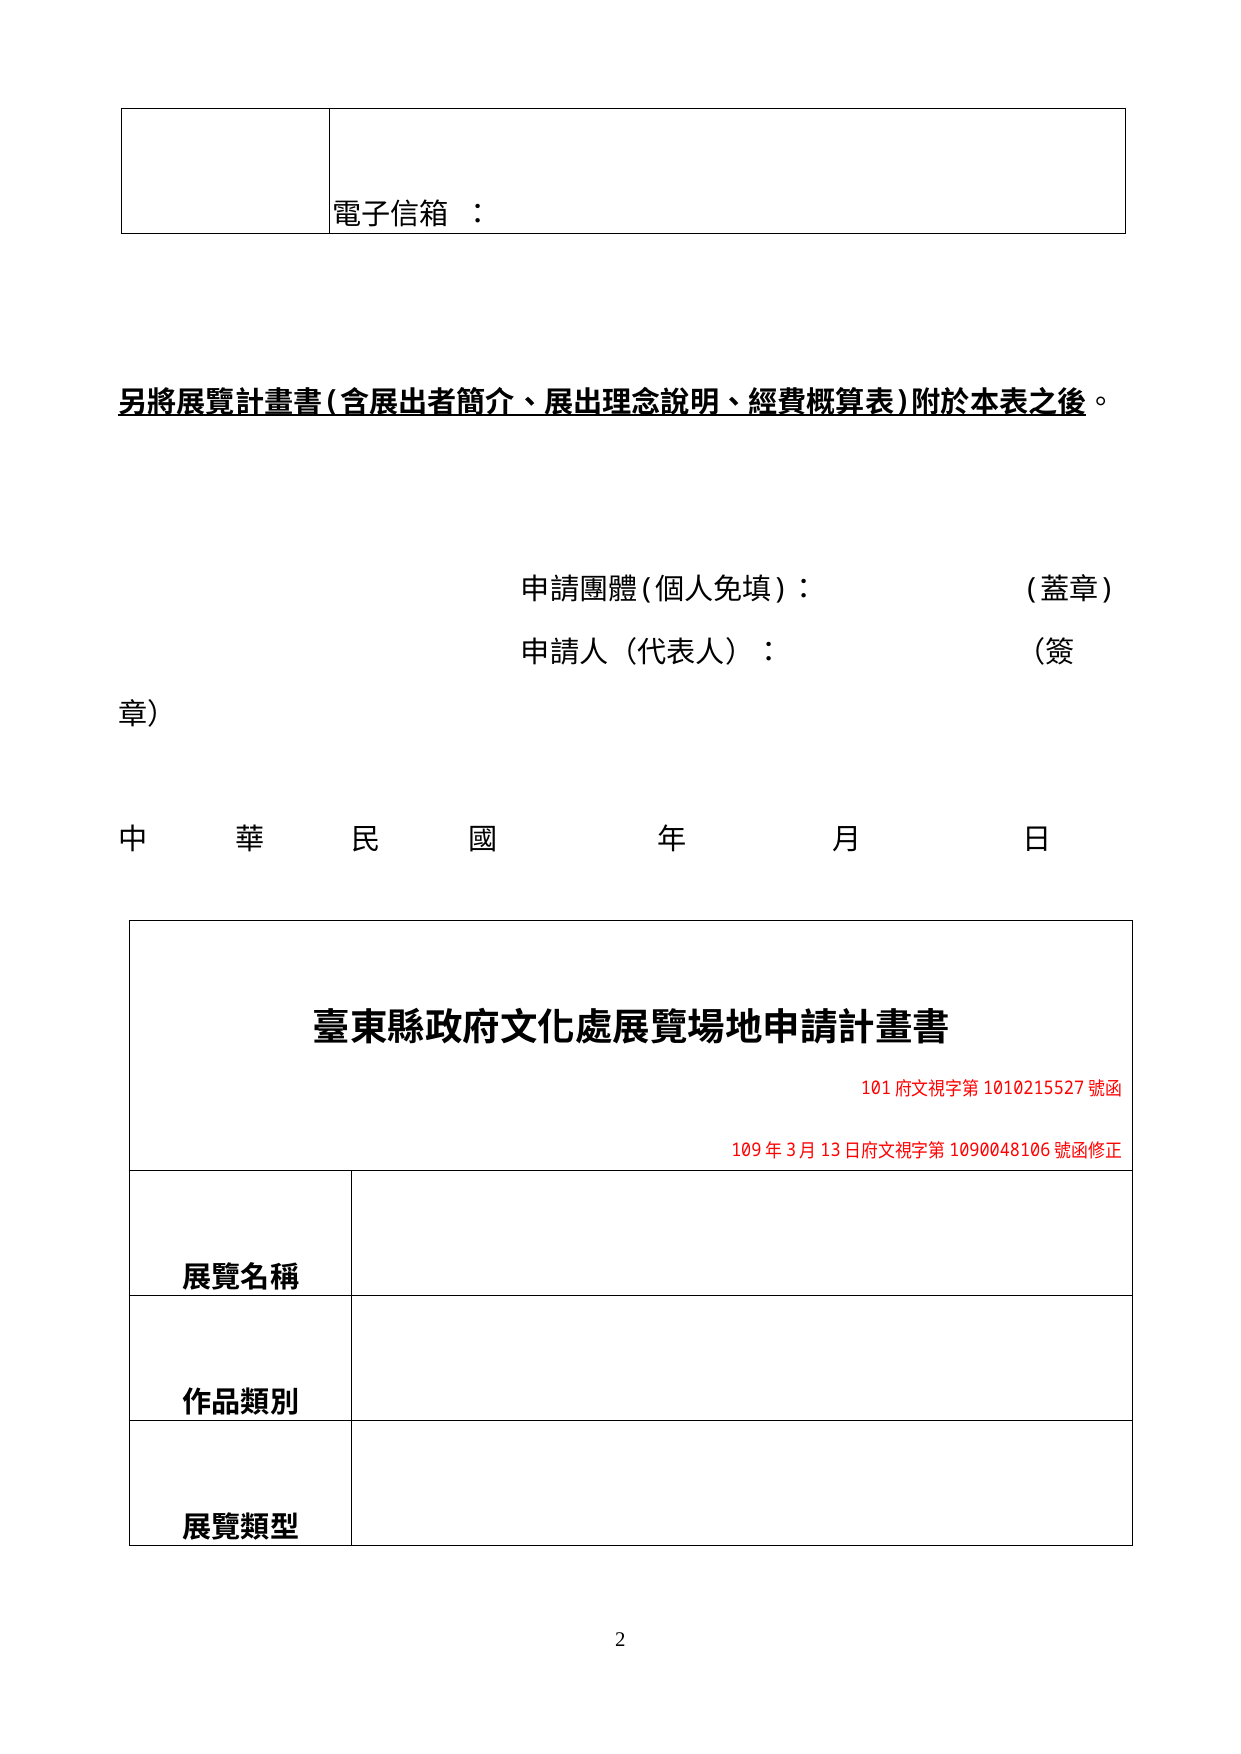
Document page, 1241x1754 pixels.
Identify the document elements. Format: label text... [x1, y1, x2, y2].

table_cell [122, 109, 329, 233]
table_header 臺東縣政府文化處展覽場地申請計畫書 101府文視字第1010215527號函 109年3月13日府文視字第1090048106號函修正 [130, 921, 1132, 1170]
table_cell [352, 1421, 1132, 1545]
text 中 華 民 國 年 月 日 [118, 795, 1122, 858]
table_cell [1133, 1170, 1202, 1295]
table_cell 作品類別 [130, 1296, 351, 1420]
table_cell 展覽名稱 [130, 1171, 351, 1295]
table_cell [1133, 1295, 1202, 1420]
table_cell 電子信箱 ： [330, 109, 1125, 233]
text 申請團體(個人免填)： (蓋章) [118, 545, 1122, 608]
text 申請人（代表人）： （簽章） [118, 608, 1122, 733]
table_cell [352, 1171, 1132, 1295]
table_cell [1133, 1420, 1202, 1545]
table_cell [352, 1296, 1132, 1420]
table_header [1133, 920, 1202, 1170]
table_cell 展覽類型 [130, 1421, 351, 1545]
text 另將展覽計畫書(含展出者簡介、展出理念說明、經費概算表)附於本表之後。 [118, 358, 1122, 420]
